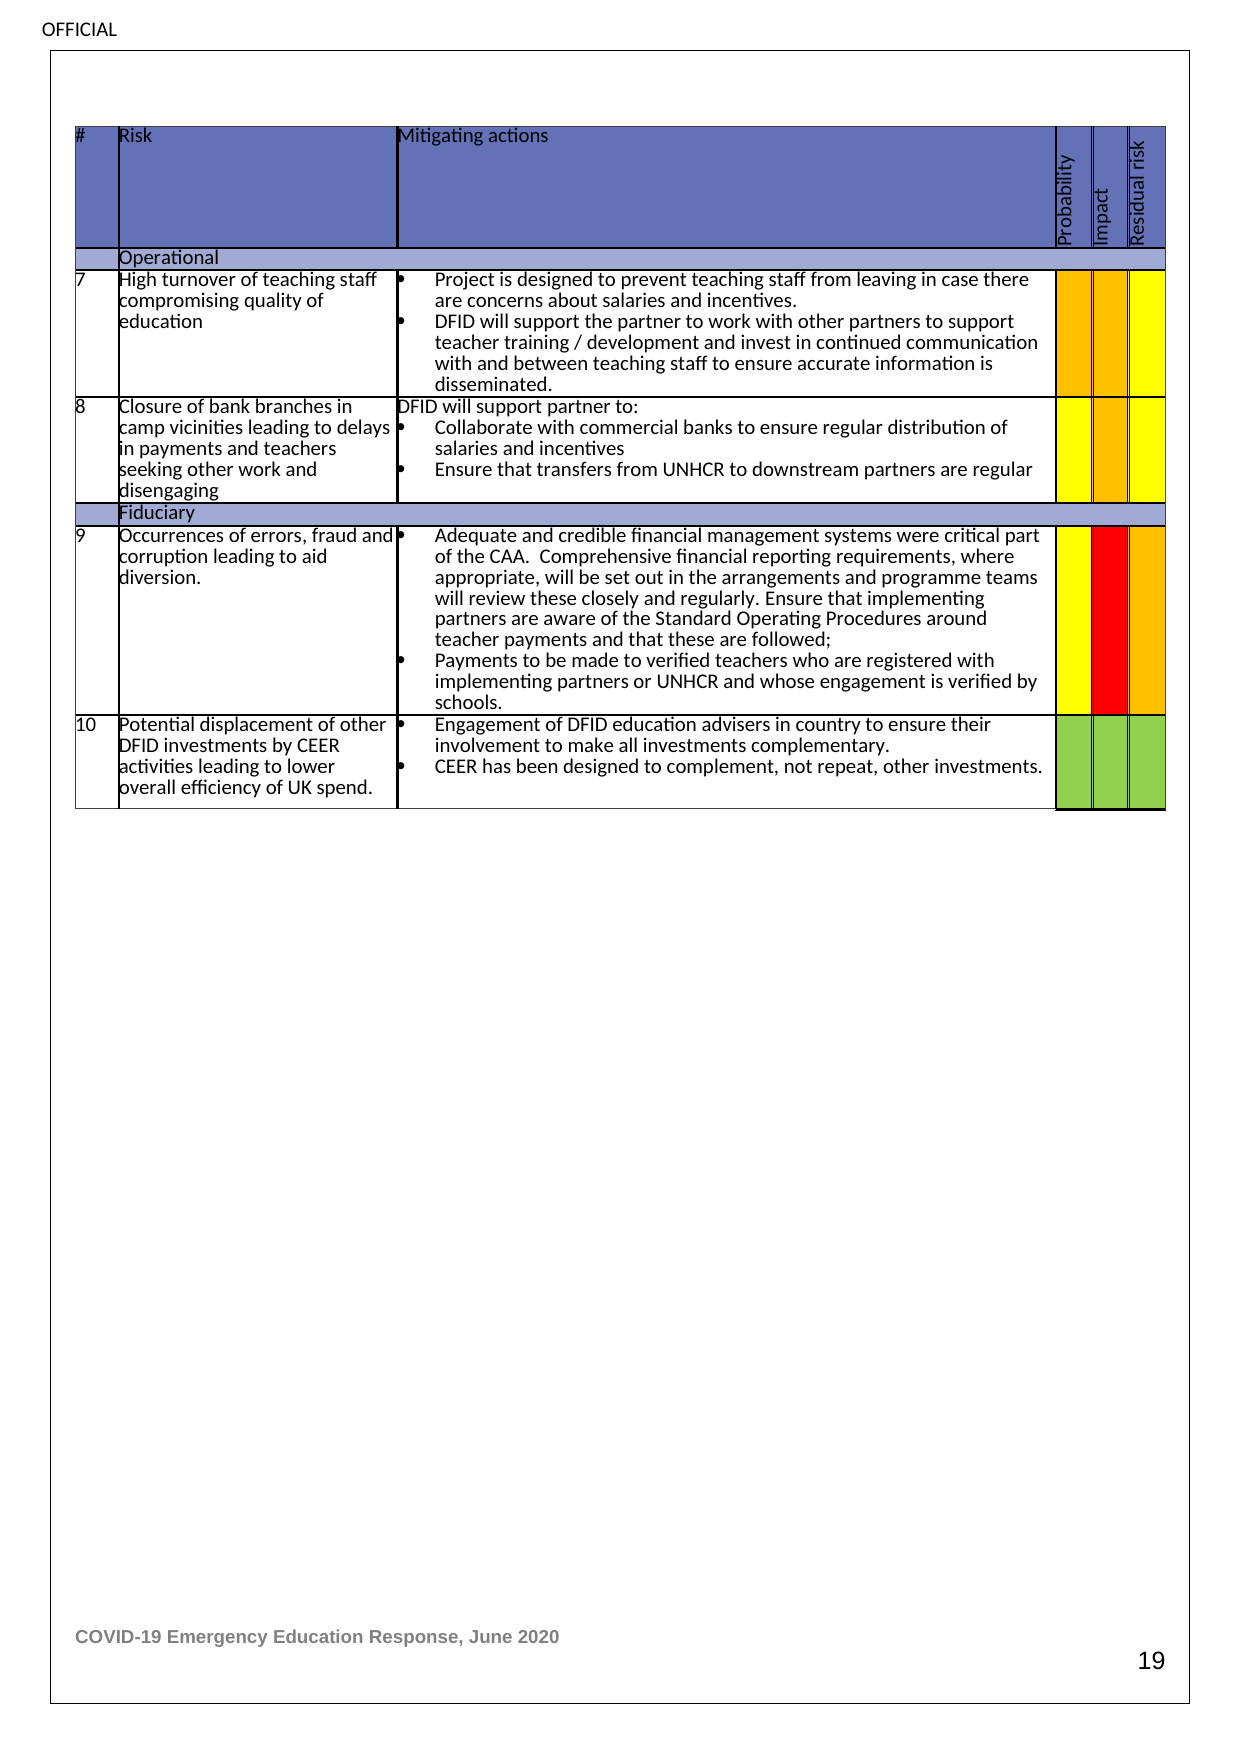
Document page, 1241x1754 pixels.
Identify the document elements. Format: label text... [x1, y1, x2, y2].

table_cell Potential displacement of other DFID investments by CEER activities leading to lower overall efficiency of UK spend. [120, 716, 396, 808]
table_header Impact [1094, 127, 1127, 247]
table_cell DFID will support partner to: Collaborate with commercial banks to ensure regular distribution of salaries and incentives Ensure that transfers from UNHCR to downstream partners are regular [399, 398, 1055, 502]
table_cell Fiduciary [120, 504, 1165, 525]
table_cell Adequate and credible financial management systems were critical part of the CAA. Comprehensive financial reporting requirements, where appropriate, will be set out in the arrangements and programme teams will review these closely and regularly. Ensure that implementing partners are aware of the Standard Operating Procedures around teacher payments and that these are followed; Payments to be made to verified teachers who are registered with implementing partners or UNHCR and whose engagement is verified by schools. [399, 527, 1055, 714]
table_cell [1130, 271, 1165, 396]
table_cell High turnover of teaching staff compromising quality of education [120, 271, 396, 396]
table_header Mitigating actions [399, 127, 1055, 247]
table_header # [76, 127, 118, 247]
table_header Probability [1057, 127, 1091, 247]
table_cell [1057, 271, 1091, 396]
table_cell Occurrences of errors, fraud and corruption leading to aid diversion. [120, 527, 396, 714]
table_cell 9 [76, 527, 118, 714]
table_cell 7 [76, 271, 118, 396]
table_cell [1057, 527, 1091, 714]
table_cell Engagement of DFID education advisers in country to ensure their involvement to make all investments complementary. CEER has been designed to complement, not repeat, other investments. [399, 716, 1055, 808]
table_cell [1057, 398, 1091, 502]
table_cell Operational [120, 249, 1165, 269]
table_cell Closure of bank branches in camp vicinities leading to delays in payments and teachers seeking other work and disengaging [120, 398, 396, 502]
table_cell [1094, 398, 1127, 502]
table_cell [1130, 716, 1165, 808]
table_cell [76, 249, 118, 269]
table_cell [76, 504, 118, 525]
table_cell 8 [76, 398, 118, 502]
table_cell 10 [76, 716, 118, 808]
table_header Residual risk [1130, 127, 1165, 247]
table_cell [1130, 398, 1165, 502]
table_header Risk [120, 127, 396, 247]
table_cell [1130, 527, 1165, 714]
table_cell [1094, 271, 1127, 396]
table_cell [1094, 716, 1127, 808]
table_cell [1057, 716, 1091, 808]
table_cell [1094, 527, 1127, 714]
table_cell Project is designed to prevent teaching staff from leaving in case there are concerns about salaries and incentives. DFID will support the partner to work with other partners to support teacher training / development and invest in continued communication with and between teaching staff to ensure accurate information is disseminated. [399, 271, 1055, 396]
